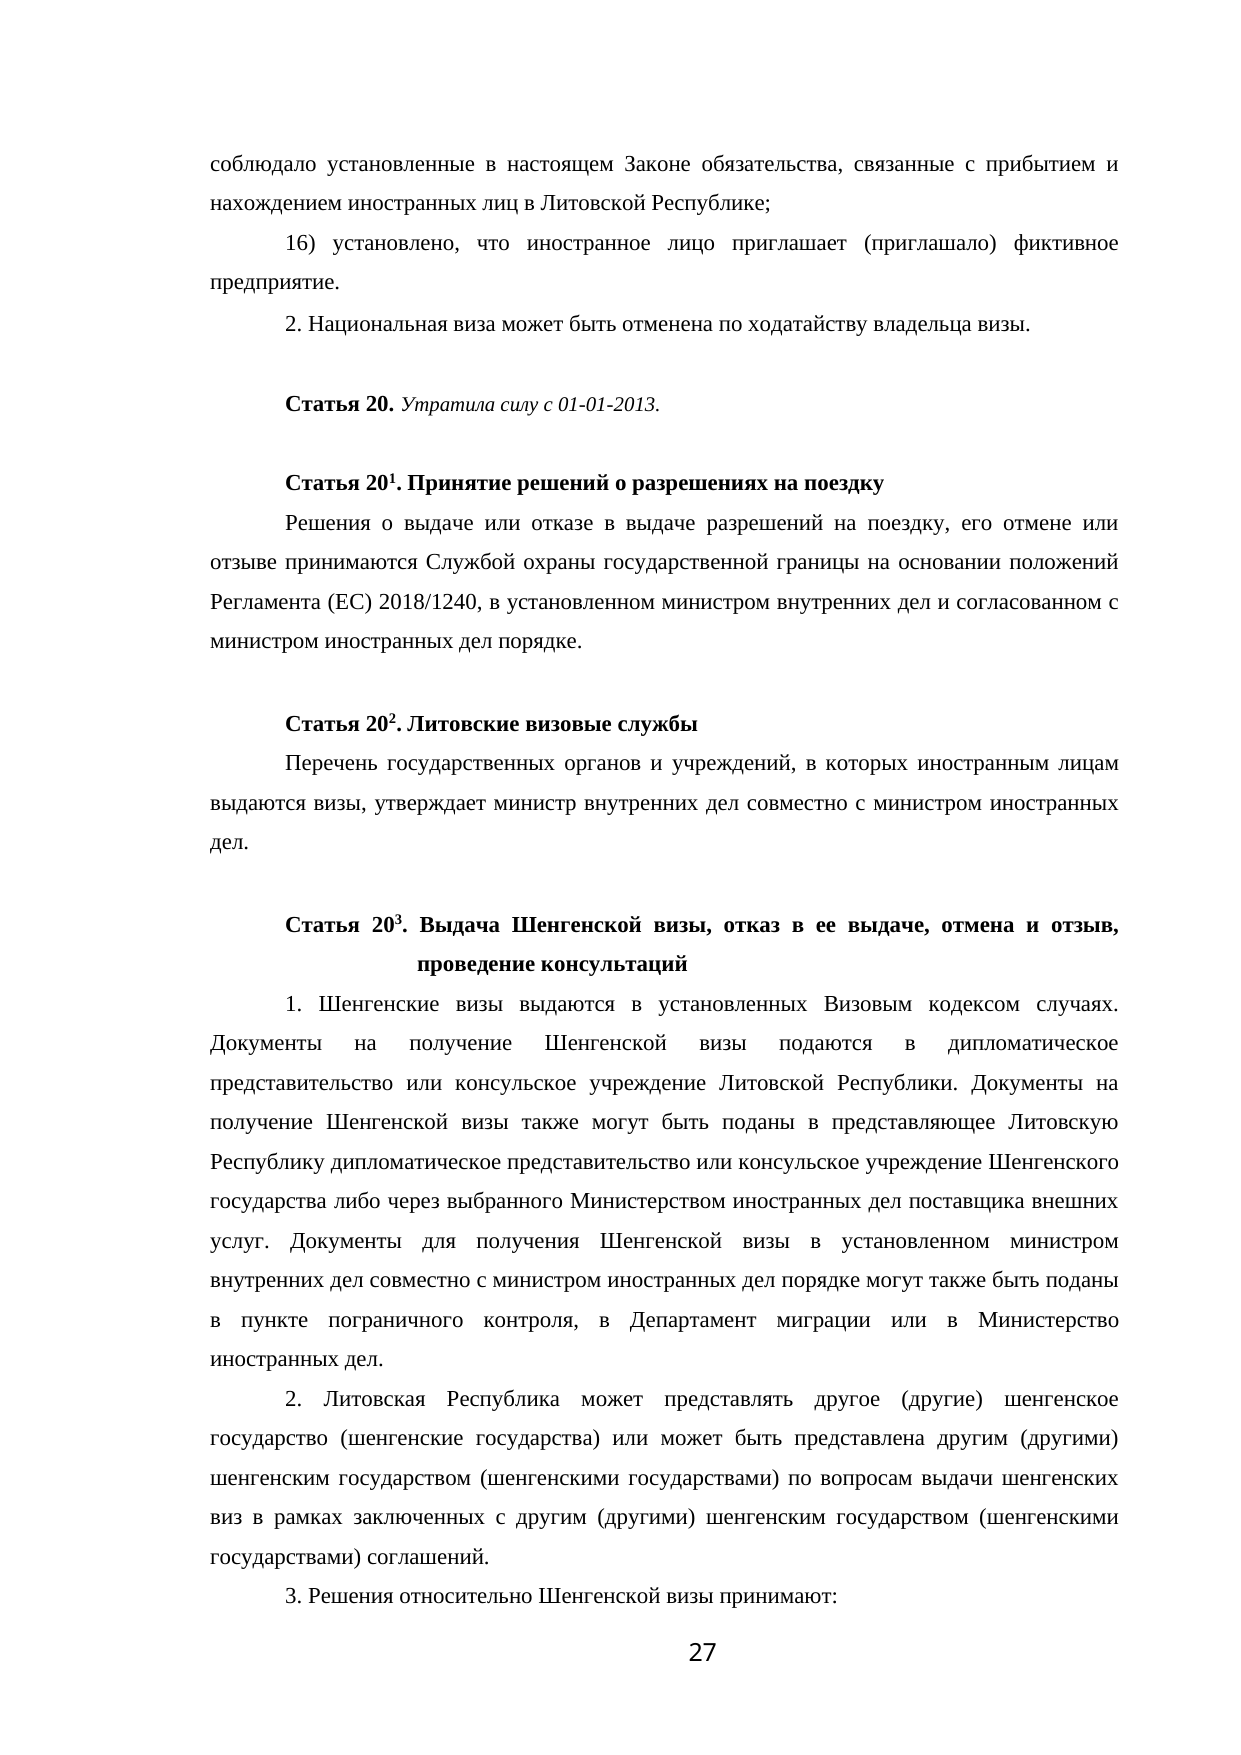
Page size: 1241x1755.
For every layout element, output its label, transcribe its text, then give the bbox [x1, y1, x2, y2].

text Статья 201. Принятие решений о разрешениях на поездку [210, 469, 1120, 496]
text соблюдало установленные в настоящем Законе обязательства, связанные с прибытием и нахождением иностранных лиц в Литовской Республике; [210, 150, 1120, 216]
text Статья 202. Литовские визовые службы [210, 710, 1120, 736]
text Перечень государственных органов и учреждений, в которых иностранным лицам выдаются визы, утверждает министр внутренних дел совместно с министром иностранных дел. [210, 749, 1120, 855]
text 2. Национальная виза может быть отменена по ходатайству владельца визы. [210, 308, 1120, 337]
text Статья 203. Выдача Шенгенской визы, отказ в ее выдаче, отмена и отзыв, проведение консультаций [285, 911, 1120, 977]
text 2. Литовская Республика может представлять другое (другие) шенгенское государство (шенгенские государства) или может быть представлена другим (другими) шенгенским государством (шенгенскими государствами) по вопросам выдачи шенгенских виз в рамках заключенных с другим (другими) шенгенским государством (шенгенскими государствами) соглашений. [210, 1385, 1120, 1569]
text 16) установлено, что иностранное лицо приглашает (приглашало) фиктивное предприятие. [210, 229, 1120, 295]
text Решения о выдаче или отказе в выдаче разрешений на поездку, его отмене или отзыве принимаются Службой охраны государственной границы на основании положений Регламента (ЕС) 2018/1240, в установленном министром внутренних дел и согласованном с министром иностранных дел порядке. [210, 509, 1120, 654]
text 1. Шенгенские визы выдаются в установленных Визовым кодексом случаях. Документы на получение Шенгенской визы подаются в дипломатическое представительство или консульское учреждение Литовской Республики. Документы на получение Шенгенской визы также могут быть поданы в представляющее Литовскую Республику дипломатическое представительство или консульское учреждение Шенгенского государства либо через выбранного Министерством иностранных дел поставщика внешних услуг. Документы для получения Шенгенской визы в установленном министром внутренних дел совместно с министром иностранных дел порядке могут также быть поданы в пункте пограничного контроля, в Департамент миграции или в Министерство иностранных дел. [210, 990, 1120, 1372]
text Статья 20. Утратила силу с 01-01-2013. [210, 391, 1120, 417]
text 3. Решения относительно Шенгенской визы принимают: [210, 1582, 1120, 1608]
